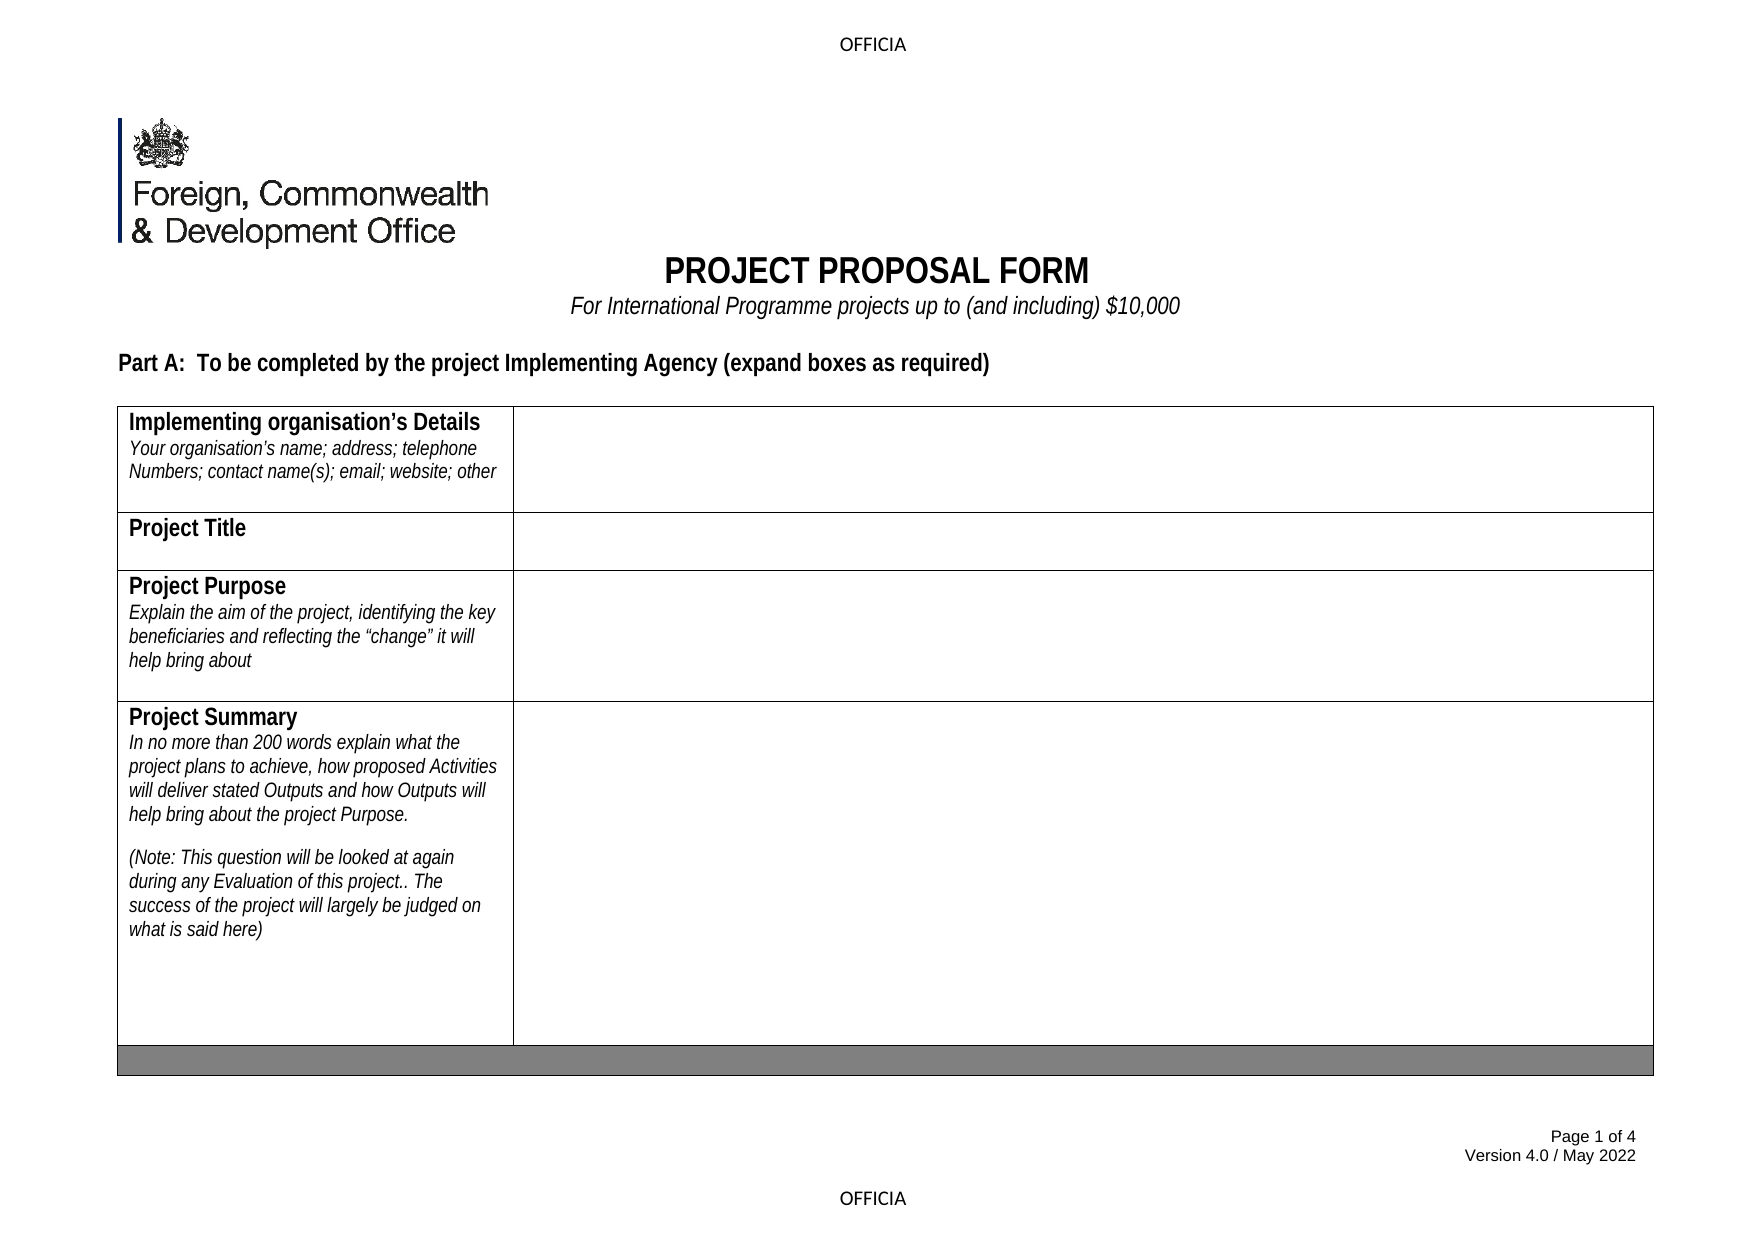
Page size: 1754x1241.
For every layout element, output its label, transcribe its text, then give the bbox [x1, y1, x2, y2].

text PROJECT PROPOSAL FORM [118, 248, 1636, 291]
table_cell Project Purpose Explain the aim of the project, identifying the key beneficiaries and reflecting the “change” it will help bring about [118, 571, 513, 701]
table_header Implementing organisation’s Details Your organisation’s name; address; telephone Numbers; contact name(s); email; website; other [118, 407, 513, 512]
table_cell Project Summary In no more than 200 words explain what the project plans to achieve, how proposed Activities will deliver stated Outputs and how Outputs will help bring about the project Purpose. (Note: This question will be looked at again during any Evaluation of this project.. The success of the project will largely be judged on what is said here) [118, 702, 513, 1045]
text Part A: To be completed by the project Implementing Agency (expand boxes as required) [118, 348, 1636, 377]
table_cell [514, 513, 1653, 570]
table_header [514, 407, 1653, 512]
text For International Programme projects up to (and including) $10,000 [118, 291, 1636, 320]
table_cell [118, 1046, 1653, 1075]
table_cell Project Title [118, 513, 513, 570]
table_cell [514, 571, 1653, 701]
table_cell [514, 702, 1653, 1045]
